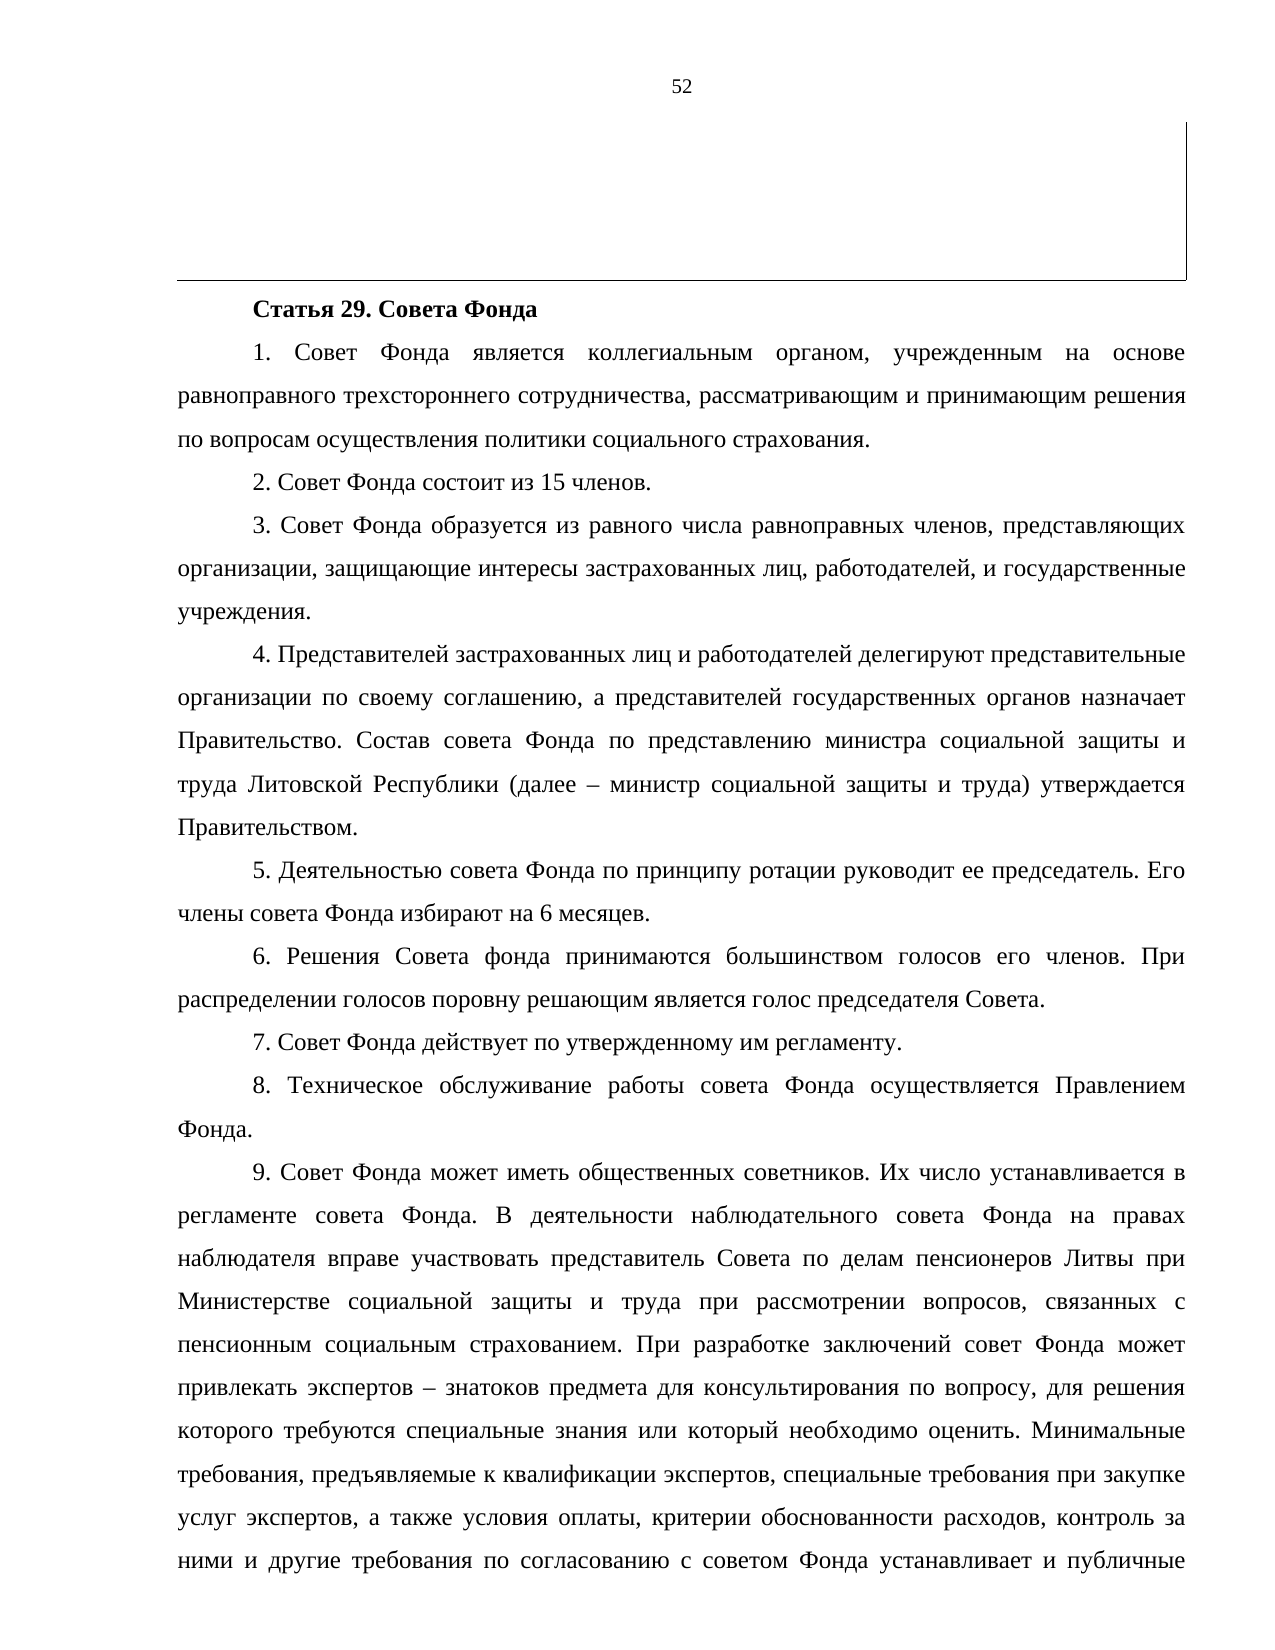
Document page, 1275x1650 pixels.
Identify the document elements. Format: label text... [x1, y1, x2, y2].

text 6. Решения Совета фонда принимаются большинством голосов его членов. При распределении голосов поровну решающим является голос председателя Совета. [177, 941, 1186, 1013]
text 5. Деятельностью совета Фонда по принципу ротации руководит ее председатель. Его члены совета Фонда избирают на 6 месяцев. [177, 855, 1186, 927]
text 7. Совет Фонда действует по утвержденному им регламенту. [177, 1027, 1186, 1056]
text 3. Совет Фонда образуется из равного числа равноправных членов, представляющих организации, защищающие интересы застрахованных лиц, работодателей, и государственные учреждения. [177, 510, 1186, 625]
text 8. Техническое обслуживание работы совета Фонда осуществляется Правлением Фонда. [177, 1071, 1186, 1142]
text Статья 29. Совета Фонда [177, 294, 1186, 323]
text 2. Совет Фонда состоит из 15 членов. [177, 467, 1186, 496]
text 4. Представителей застрахованных лиц и работодателей делегируют представительные организации по своему соглашению, а представителей государственных органов назначает Правительство. Состав совета Фонда по представлению министра социальной защиты и труда Литовской Республики (далее – министр социальной защиты и труда) утверждается Правительством. [177, 639, 1186, 841]
text 9. Совет Фонда может иметь общественных советников. Их число устанавливается в регламенте совета Фонда. В деятельности наблюдательного совета Фонда на правах наблюдателя вправе участвовать представитель Совета по делам пенсионеров Литвы при Министерстве социальной защиты и труда при рассмотрении вопросов, связанных с пенсионным социальным страхованием. При разработке заключений совет Фонда может привлекать экспертов – знатоков предмета для консультирования по вопросу, для решения которого требуются специальные знания или который необходимо оценить. Минимальные требования, предъявляемые к квалификации экспертов, специальные требования при закупке услуг экспертов, а также условия оплаты, критерии обоснованности расходов, контроль за ними и другие требования по согласованию с советом Фонда устанавливает и публичные [177, 1157, 1186, 1574]
text 1. Совет Фонда является коллегиальным органом, учрежденным на основе равноправного трехстороннего сотрудничества, рассматривающим и принимающим решения по вопросам осуществления политики социального страхования. [177, 337, 1186, 452]
